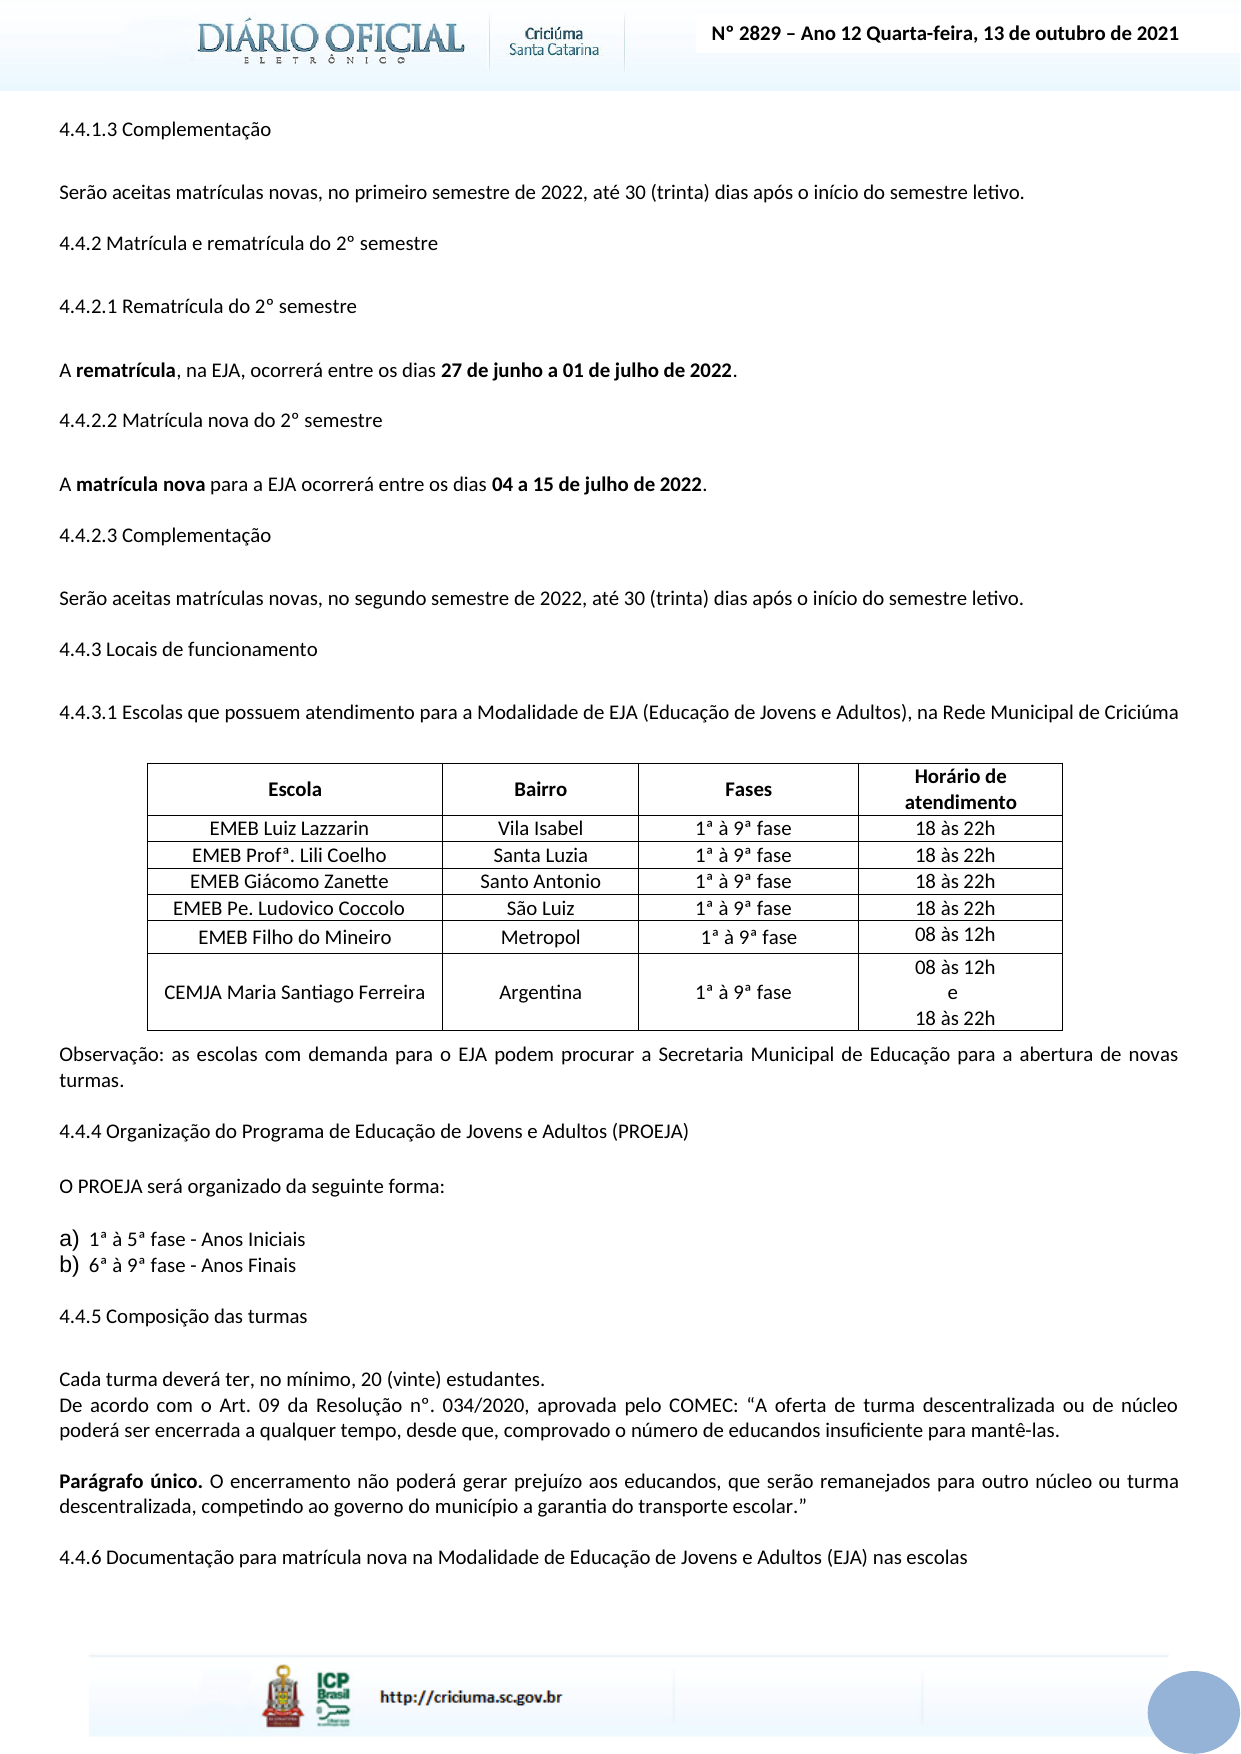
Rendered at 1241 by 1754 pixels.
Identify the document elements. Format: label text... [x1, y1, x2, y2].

table_cell Santa Luzia [443, 842, 638, 867]
text 4.4.3.1 Escolas que possuem atendimento para a Modalidade de EJA (Educação de Jovens e Adultos), na Rede Municipal de Criciúma [59, 699, 1181, 725]
table_cell 18 às 22h [859, 869, 1062, 894]
text De acordo com o Art. 09 da Resolução nº. 034/2020, aprovada pelo COMEC: “A oferta de turma descentralizada ou de núcleo poderá ser encerrada a qualquer tempo, desde que, comprovado o número de educandos insuficiente para mantê-las. [59, 1392, 1181, 1443]
table_cell 08 às 12h e 18 às 22h [859, 954, 1062, 1030]
text 4.4.6 Documentação para matrícula nova na Modalidade de Educação de Jovens e Adultos (EJA) nas escolas [59, 1544, 1181, 1570]
table_cell 1ª à 9ª fase [639, 842, 858, 867]
table_cell 1ª à 9ª fase [639, 954, 858, 1030]
text Serão aceitas matrículas novas, no segundo semestre de 2022, até 30 (trinta) dias após o início do semestre letivo. [59, 585, 1181, 611]
text 4.4.2.2 Matrícula nova do 2º semestre [59, 408, 1181, 433]
text 4.4.2 Matrícula e rematrícula do 2º semestre [59, 230, 1181, 256]
text Cada turma deverá ter, no mínimo, 20 (vinte) estudantes. [59, 1367, 1181, 1392]
list 6ª à 9ª fase - Anos Finais [59, 1251, 1181, 1278]
table_cell 1ª à 9ª fase [639, 816, 858, 841]
table_cell EMEB Profª. Lili Coelho [148, 842, 442, 867]
table_cell Santo Antonio [443, 869, 638, 894]
text O PROEJA será organizado da seguinte forma: [59, 1174, 1181, 1199]
text 4.4.4 Organização do Programa de Educação de Jovens e Adultos (PROEJA) [59, 1118, 1181, 1143]
table_header Fases [639, 764, 858, 814]
table_header Escola [148, 764, 442, 814]
text 4.4.2.3 Complementação [59, 522, 1181, 547]
table_cell EMEB Luiz Lazzarin [148, 816, 442, 841]
text A matrícula nova para a EJA ocorrerá entre os dias 04 a 15 de julho de 2022. [59, 471, 1181, 496]
text 4.4.2.1 Rematrícula do 2º semestre [59, 293, 1181, 319]
table_header Bairro [443, 764, 638, 814]
list 1ª à 5ª fase - Anos Iniciais [59, 1224, 1181, 1251]
table_cell Metropol [443, 921, 638, 953]
table_header Horário de atendimento [859, 764, 1062, 814]
table_cell 08 às 12h [859, 921, 1062, 953]
table_cell EMEB Giácomo Zanette [148, 869, 442, 894]
table_cell EMEB Pe. Ludovico Coccolo [148, 895, 442, 920]
table_cell São Luiz [443, 895, 638, 920]
table_cell 1ª à 9ª fase [639, 895, 858, 920]
table_cell 18 às 22h [859, 842, 1062, 867]
text A rematrícula, na EJA, ocorrerá entre os dias 27 de junho a 01 de julho de 2022. [59, 357, 1181, 382]
table_cell 18 às 22h [859, 895, 1062, 920]
table_cell CEMJA Maria Santiago Ferreira [148, 954, 442, 1030]
table_cell 1ª à 9ª fase [639, 921, 858, 953]
table_cell 18 às 22h [859, 816, 1062, 841]
text Observação: as escolas com demanda para o EJA podem procurar a Secretaria Municipal de Educação para a abertura de novas turmas. [59, 1042, 1181, 1092]
text Parágrafo único. O encerramento não poderá gerar prejuízo aos educandos, que serão remanejados para outro núcleo ou turma descentralizada, competindo ao governo do município a garantia do transporte escolar.” [59, 1468, 1181, 1519]
table_cell Vila Isabel [443, 816, 638, 841]
text 4.4.1.3 Complementação [59, 116, 1181, 141]
text Serão aceitas matrículas novas, no primeiro semestre de 2022, até 30 (trinta) dias após o início do semestre letivo. [59, 179, 1181, 205]
table_cell EMEB Filho do Mineiro [148, 921, 442, 953]
text 4.4.3 Locais de funcionamento [59, 636, 1181, 661]
table_cell Argentina [443, 954, 638, 1030]
text 4.4.5 Composição das turmas [59, 1303, 1181, 1329]
table_cell 1ª à 9ª fase [639, 869, 858, 894]
